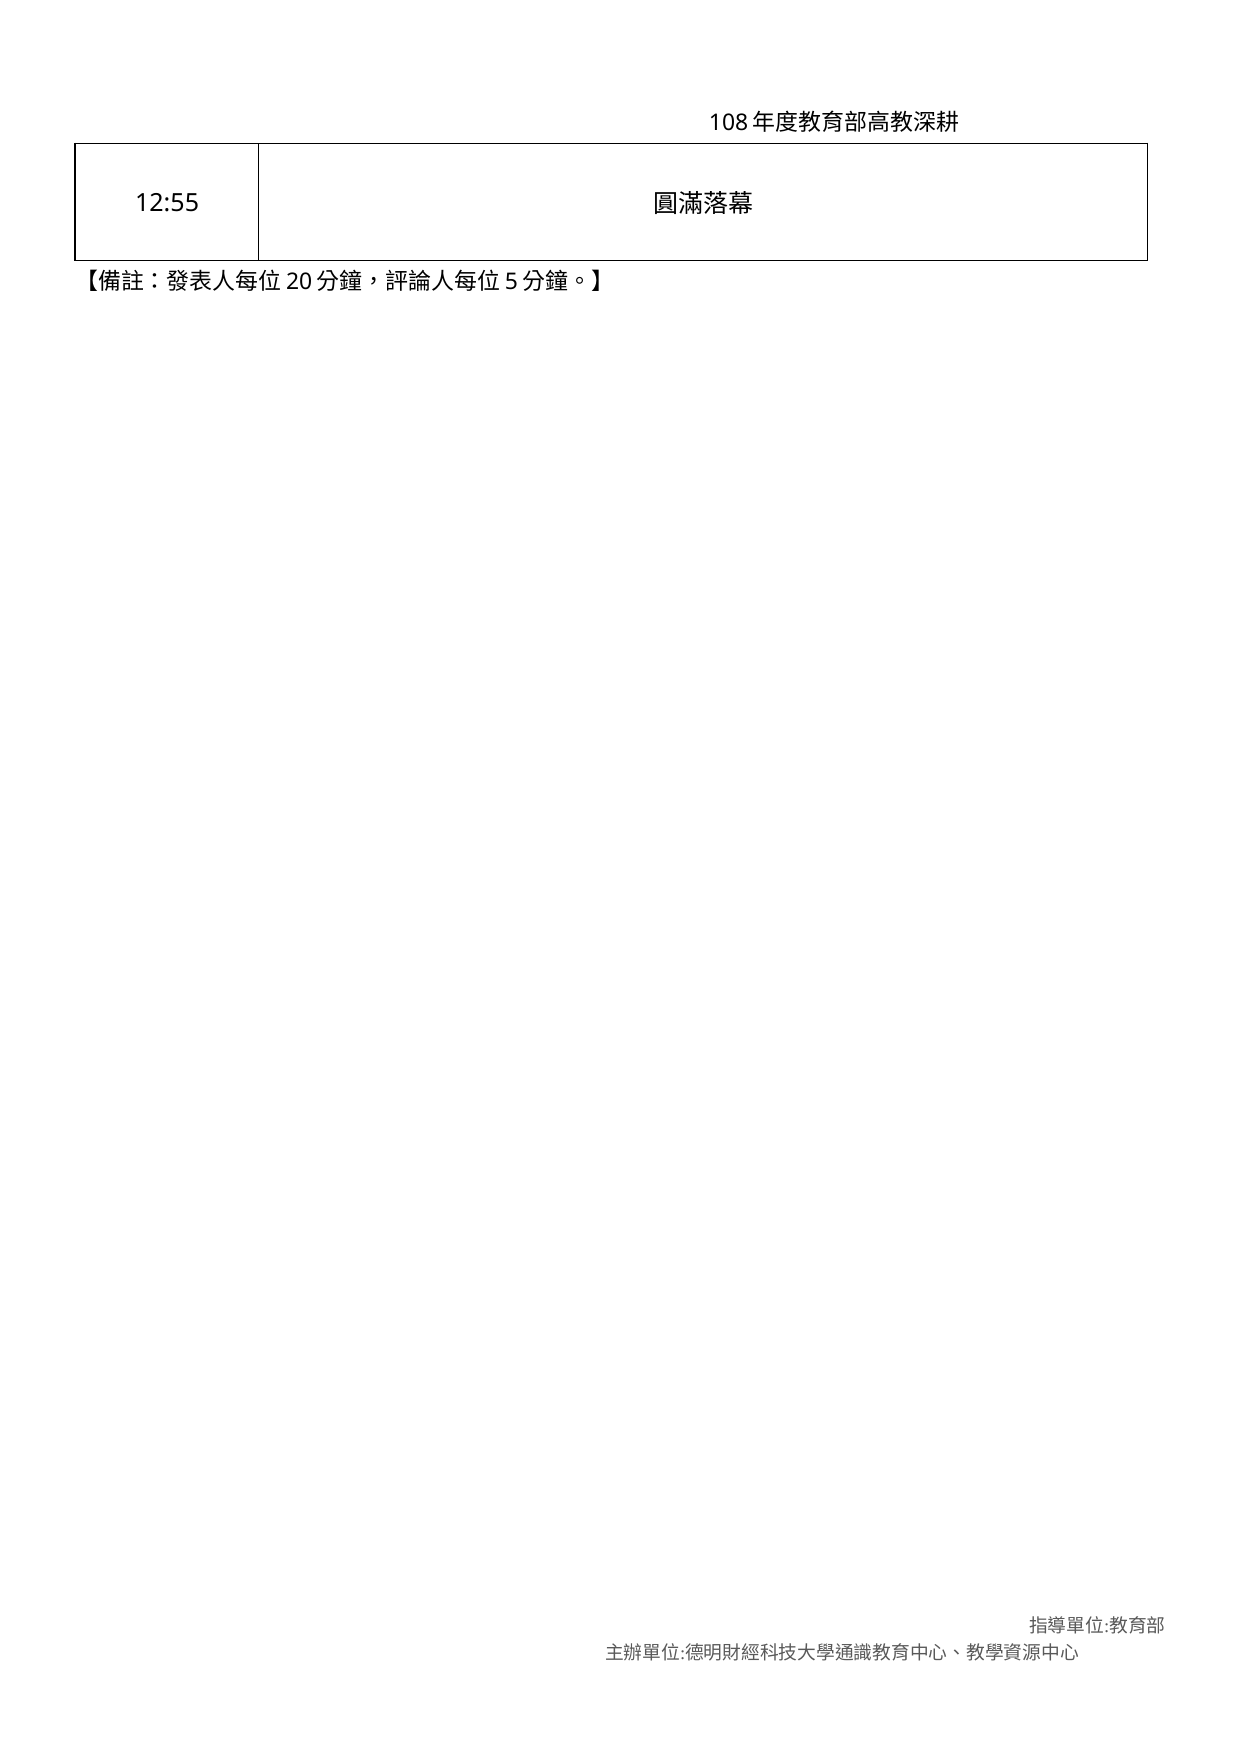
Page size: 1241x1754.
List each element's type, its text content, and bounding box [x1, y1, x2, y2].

table_cell 12:55 [76, 144, 258, 260]
table_cell 圓滿落幕 [259, 144, 1147, 260]
text 【備註：發表人每位20分鐘，評論人每位5分鐘。】 [75, 261, 1165, 299]
